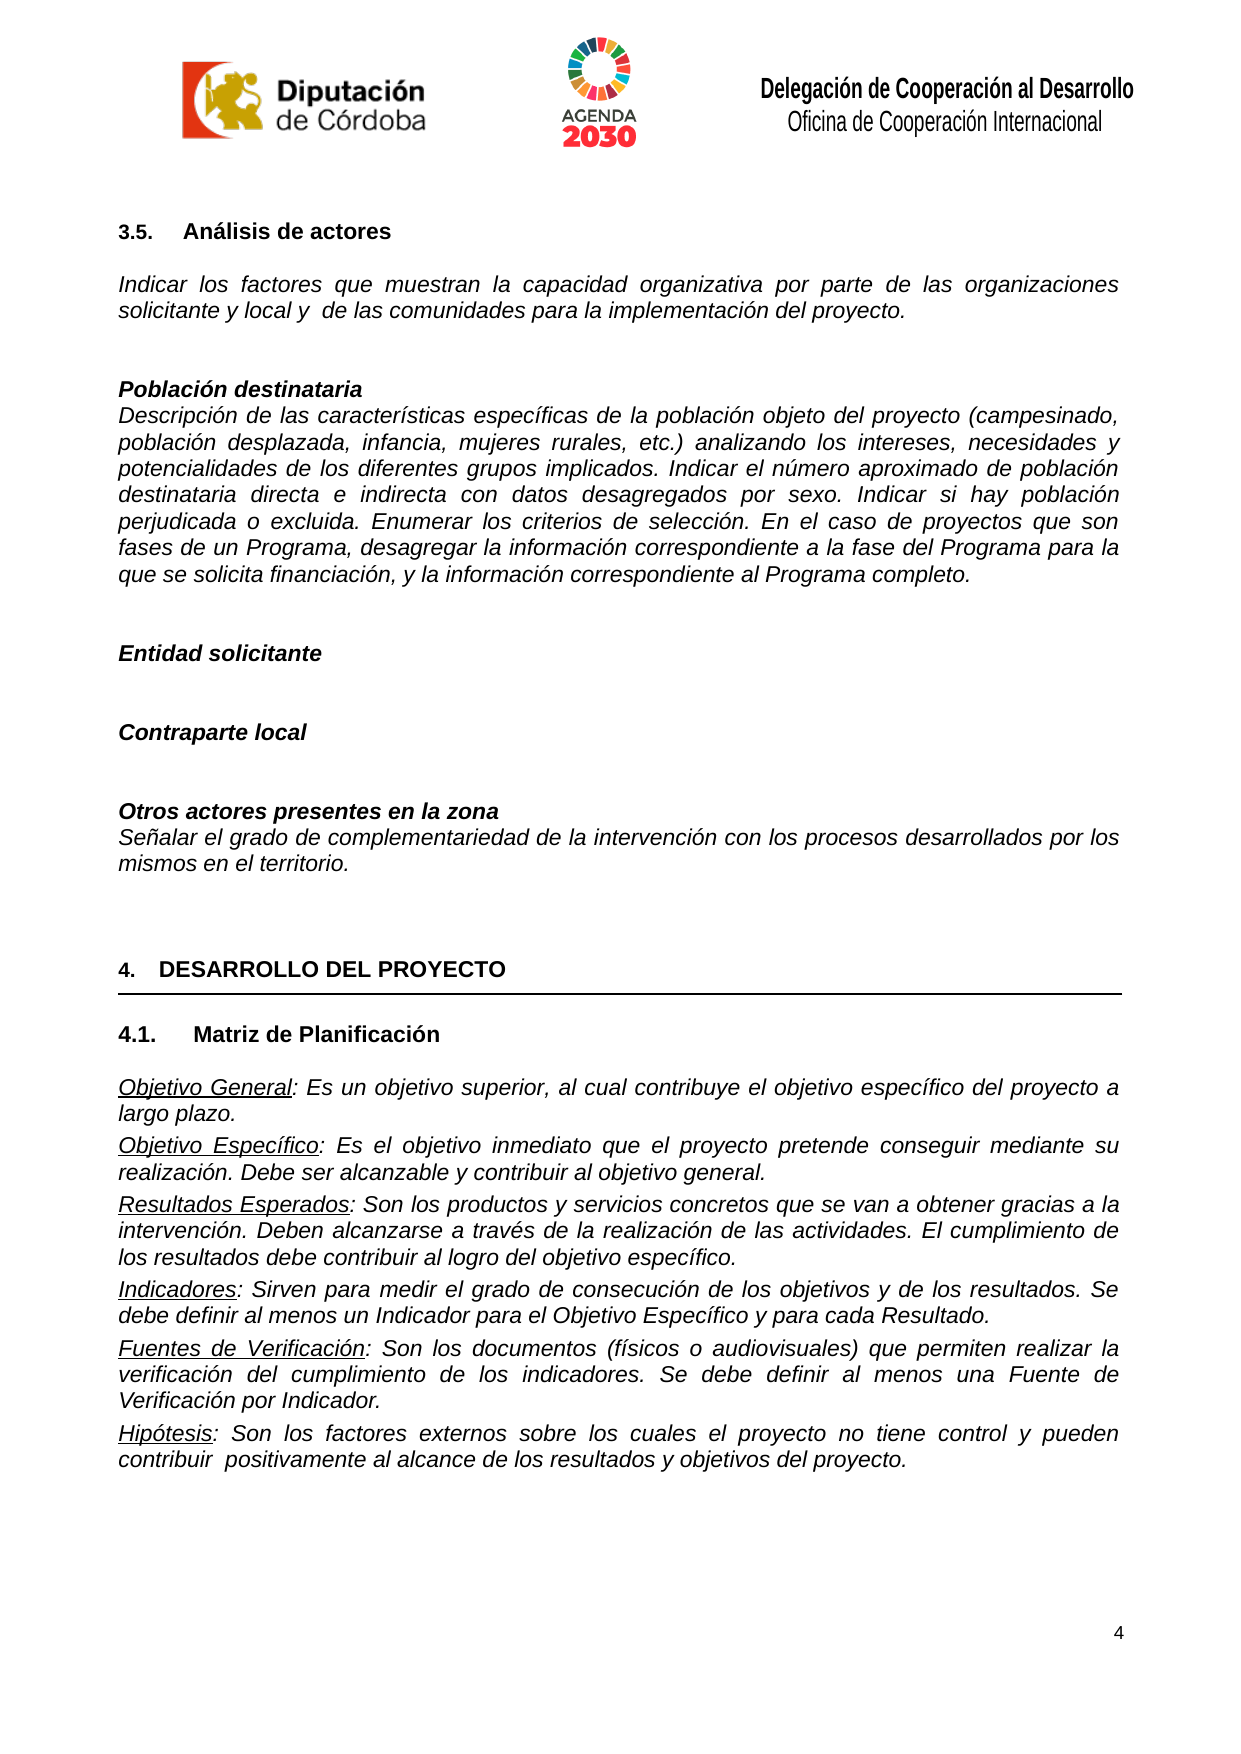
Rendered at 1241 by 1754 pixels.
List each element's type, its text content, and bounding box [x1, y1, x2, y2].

picture [548, 22, 650, 158]
text Objetivo General: Es un objetivo superior, al cual contribuye el objetivo específico del proyecto a largo plazo. [118, 1074, 1122, 1126]
list DESARROLLO DEL PROYECTO [118, 956, 1122, 993]
text Indicadores: Sirven para medir el grado de consecución de los objetivos y de los resultados. Se debe definir al menos un Indicador para el Objetivo Específico y para cada Resultado. [118, 1276, 1122, 1329]
list Análisis de actores [118, 218, 1122, 244]
text Población destinataria [118, 376, 1122, 402]
list Matriz de Planificación [118, 1021, 1122, 1047]
picture [159, 55, 450, 147]
text Fuentes de Verificación: Son los documentos (físicos o audiovisuales) que permiten realizar la verificación del cumplimiento de los indicadores. Se debe definir al menos una Fuente de Verificación por Indicador. [118, 1335, 1122, 1414]
text Otros actores presentes en la zona [118, 798, 1122, 824]
text Descripción de las características específicas de la población objeto del proyecto (campesinado, población desplazada, infancia, mujeres rurales, etc.) analizando los intereses, necesidades y potencialidades de los diferentes grupos implicados. Indicar el número aproximado de población destinataria directa e indirecta con datos desagregados por sexo. Indicar si hay población perjudicada o excluida. Enumerar los criterios de selección. En el caso de proyectos que son fases de un Programa, desagregar la información correspondiente a la fase del Programa para la que se solicita financiación, y la información correspondiente al Programa completo. [118, 402, 1122, 587]
text Resultados Esperados: Son los productos y servicios concretos que se van a obtener gracias a la intervención. Deben alcanzarse a través de la realización de las actividades. El cumplimiento de los resultados debe contribuir al logro del objetivo específico. [118, 1191, 1122, 1270]
text Contraparte local [118, 719, 1122, 745]
text Hipótesis: Son los factores externos sobre los cuales el proyecto no tiene control y pueden contribuir positivamente al alcance de los resultados y objetivos del proyecto. [118, 1420, 1122, 1472]
text Señalar el grado de complementariedad de la intervención con los procesos desarrollados por los mismos en el territorio. [118, 824, 1122, 877]
text Entidad solicitante [118, 639, 1122, 666]
text Indicar los factores que muestran la capacidad organizativa por parte de las organizaciones solicitante y local y de las comunidades para la implementación del proyecto. [118, 271, 1122, 323]
text Objetivo Específico: Es el objetivo inmediato que el proyecto pretende conseguir mediante su realización. Debe ser alcanzable y contribuir al objetivo general. [118, 1132, 1122, 1185]
